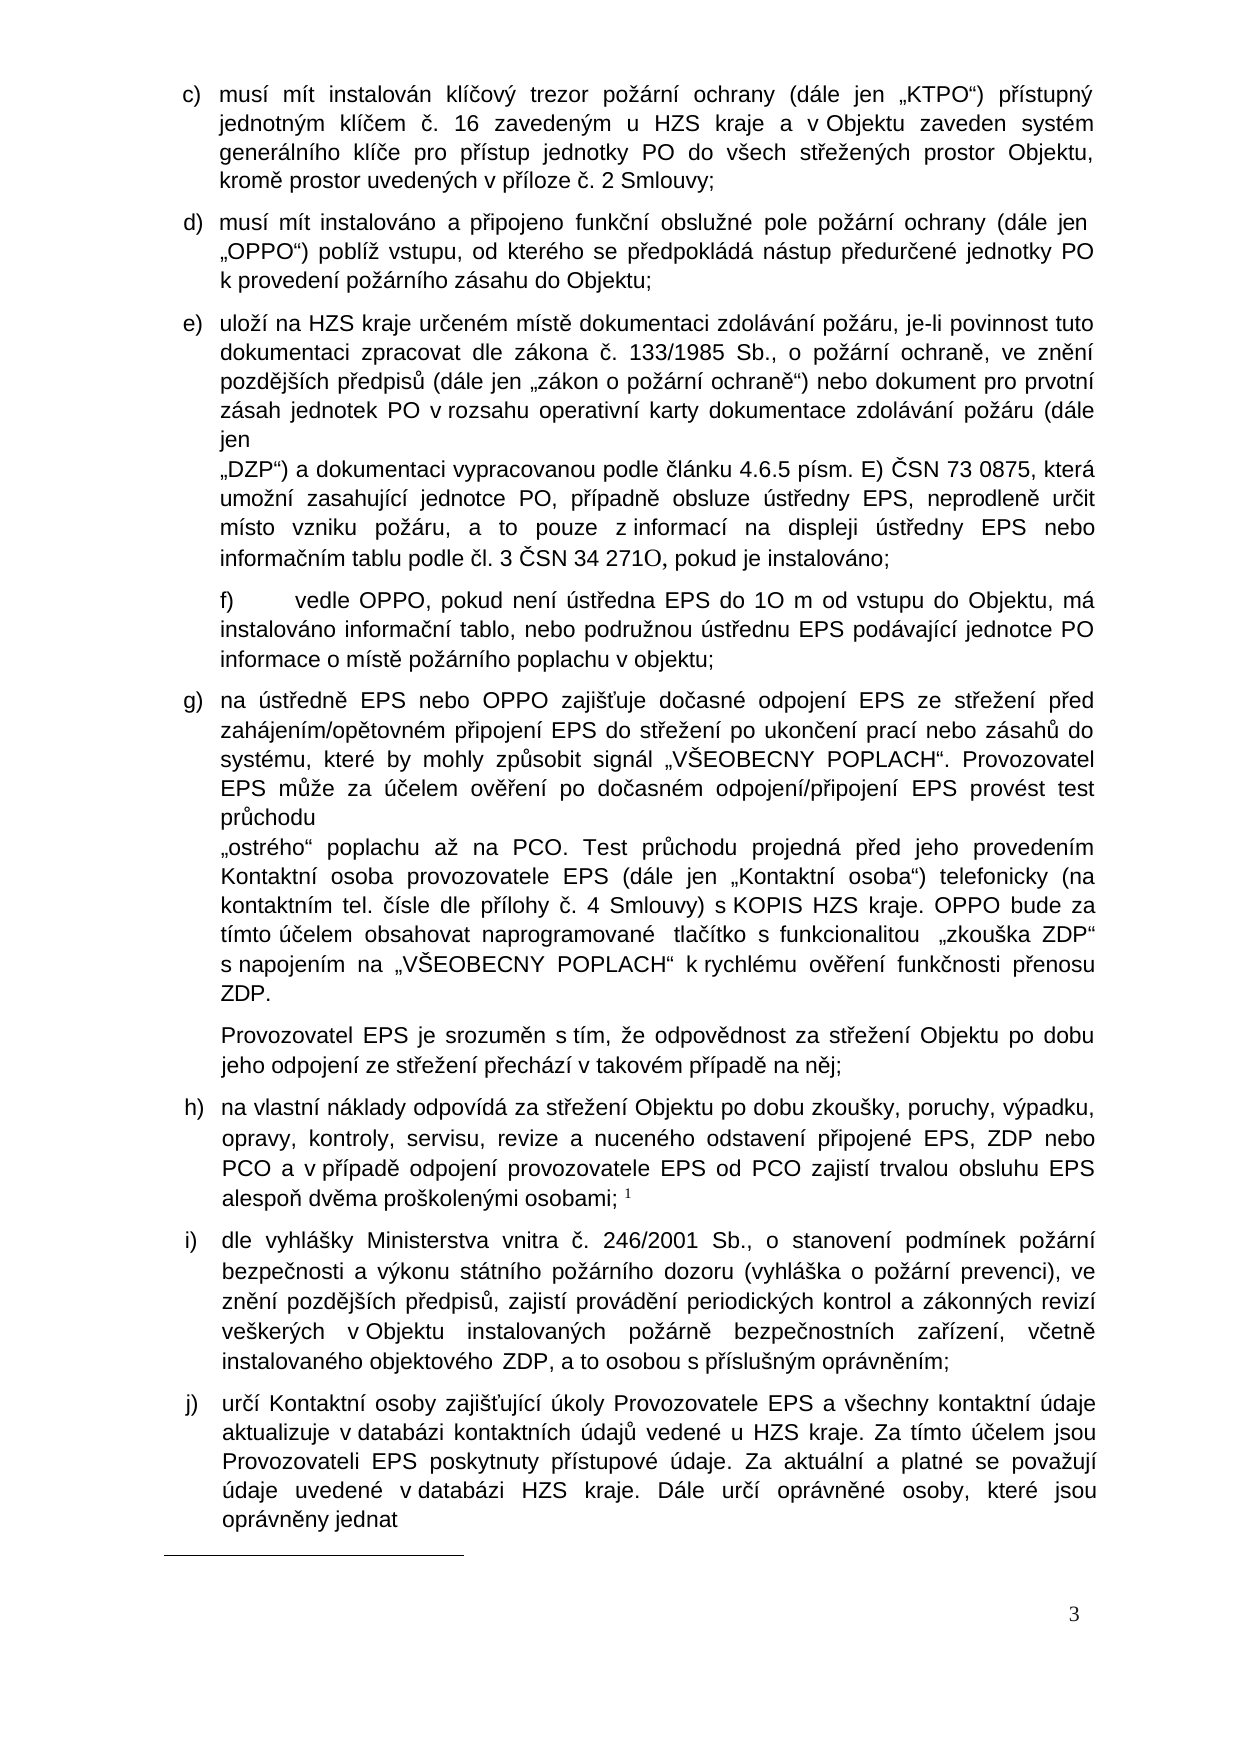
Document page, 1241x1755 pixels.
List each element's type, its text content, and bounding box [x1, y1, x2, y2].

list dle vyhlášky Ministerstva vnitra č. 246/2001 Sb., o stanovení podmínek požární bezpečnosti a výkonu státního požárního dozoru (vyhláška o požární prevenci), ve znění pozdějších předpisů, zajistí provádění periodických kontrol a zákonných revizí veškerých v Objektu instalovaných požárně bezpečnostních zařízení, včetně instalovaného objektového ZDP, a to osobou s příslušným oprávněním; [184, 1227, 1096, 1374]
text Provozovatel EPS je srozuměn s tím, že odpovědnost za střežení Objektu po dobu jeho odpojení ze střežení přechází v takovém případě na něj; [221, 1022, 1095, 1078]
list na ústředně EPS nebo OPPO zajišťuje dočasné odpojení EPS ze střežení před zahájením/opětovném připojení EPS do střežení po ukončení prací nebo zásahů do systému, které by mohly způsobit signál „VŠEOBECNY POPLACH“. Provozovatel EPS může za účelem ověření po dočasném odpojení/připojení EPS provést test průchodu [183, 687, 1095, 830]
list uloží na HZS kraje určeném místě dokumentaci zdolávání požáru, je-li povinnost tuto dokumentaci zpracovat dle zákona č. 133/1985 Sb., o požární ochraně, ve znění pozdějších předpisů (dále jen „zákon o požární ochraně“) nebo dokument pro prvotní zásah jednotek PO v rozsahu operativní karty dokumentace zdolávání požáru (dále jen [183, 309, 1095, 452]
list musí mít instalován klíčový trezor požární ochrany (dále jen „KTPO“) přístupný jednotným klíčem č. 16 zavedeným u HZS kraje a v Objektu zaveden systém generálního klíče pro přístup jednotky PO do všech střežených prostor Objektu, kromě prostor uvedených v příloze č. 2 Smlouvy; [182, 81, 1094, 194]
list musí mít instalováno a připojeno funkční obslužné pole požární ochrany (dále jen [183, 209, 1108, 235]
list určí Kontaktní osoby zajišťující úkoly Provozovatele EPS a všechny kontaktní údaje aktualizuje v databázi kontaktních údajů vedené u HZS kraje. Za tímto účelem jsou Provozovateli EPS poskytnuty přístupové údaje. Za aktuální a platné se považují údaje uvedené v databázi HZS kraje. Dále určí oprávněné osoby, které jsou oprávněny jednat [186, 1390, 1097, 1533]
list na vlastní náklady odpovídá za střežení Objektu po dobu zkoušky, poruchy, výpadku, opravy, kontroly, servisu, revize a nuceného odstavení připojené EPS, ZDP nebo PCO a v případě odpojení provozovatele EPS od PCO zajistí trvalou obsluhu EPS alespoň dvěma proškolenými osobami; 1 [184, 1094, 1095, 1211]
text „ostrého“ poplachu až na PCO. Test průchodu projedná před jeho provedením Kontaktní osoba provozovatele EPS (dále jen „Kontaktní osoba“) telefonicky (na kontaktním tel. čísle dle přílohy č. 4 Smlouvy) s KOPIS HZS kraje. OPPO bude za tímto účelem obsahovat naprogramované tlačítko s funkcionalitou „zkouška ZDP“ s napojením na „VŠEOBECNY POPLACH“ k rychlému ověření funkčnosti přenosu ZDP. [220, 834, 1095, 1006]
text „DZP“) a dokumentaci vypracovanou podle článku 4.6.5 písm. E) ČSN 73 0875, která umožní zasahující jednotce PO, případně obsluze ústředny EPS, neprodleně určit místo vzniku požáru, a to pouze z informací na displeji ústředny EPS nebo informačním tablu podle čl. 3 ČSN 34 271O, pokud je instalováno; [219, 456, 1095, 571]
text „OPPO“) poblíž vstupu, od kterého se předpokládá nástup předurčené jednotky PO k provedení požárního zásahu do Objektu; [220, 238, 1095, 294]
list vedle OPPO, pokud není ústředna EPS do 1O m od vstupu do Objektu, má instalováno informační tablo, nebo podružnou ústřednu EPS podávající jednotce PO informace o místě požárního poplachu v objektu; [220, 587, 1095, 672]
